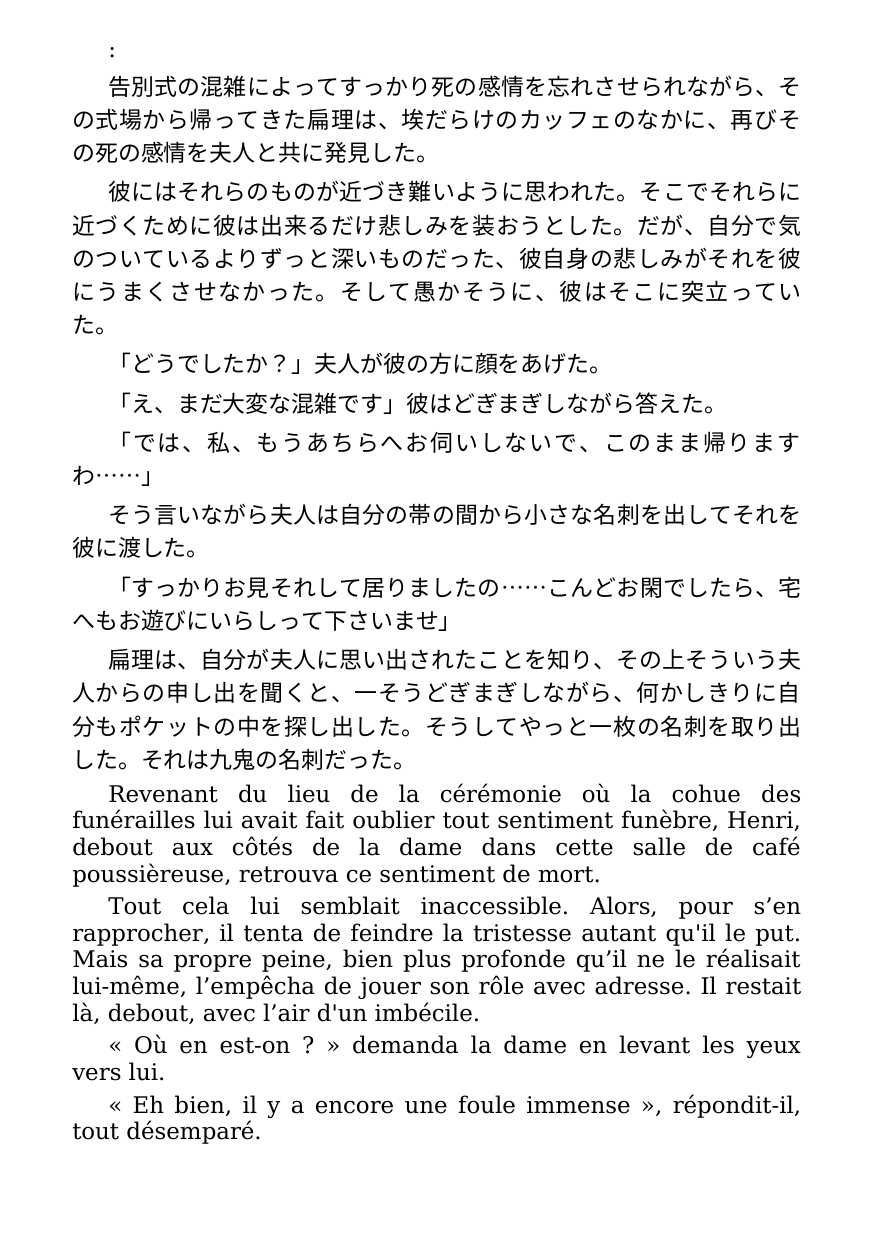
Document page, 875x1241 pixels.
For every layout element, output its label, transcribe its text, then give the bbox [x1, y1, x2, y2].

text 「どうでしたか？」夫人が彼の方に顔をあげた。 [72, 346, 802, 379]
text 「すっかりお見それして居りましたの……こんどお閑でしたら、宅へもお遊びにいらしって下さいませ」 [72, 569, 802, 636]
text 扁理は、自分が夫人に思い出されたことを知り、その上そういう夫人からの申し出を聞くと、一そうどぎまぎしながら、何かしきりに自分もポケットの中を探し出した。そうしてやっと一枚の名刺を取り出した。それは九鬼の名刺だった。 [72, 642, 802, 775]
text 告別式の混雑によってすっかり死の感情を忘れさせられながら、その式場から帰ってきた扁理は、埃だらけのカッフェのなかに、再びその死の感情を夫人と共に発見した。 [72, 69, 802, 168]
text Revenant du lieu de la cérémonie où la cohue des funérailles lui avait fait oublier tout sentiment funèbre, Henri, debout aux côtés de la dame dans cette salle de café poussièreuse, retrouva ce sentiment de mort. [72, 781, 802, 887]
text Tout cela lui semblait inaccessible. Alors, pour s’en rapprocher, il tenta de feindre la tristesse autant qu'il le put. Mais sa propre peine, bien plus profonde qu’il ne le réalisait lui-même, l’empêcha de jouer son rôle avec adresse. Il restait là, debout, avec l’air d'un imbécile. [72, 893, 802, 1027]
text 彼にはそれらのものが近づき難いように思われた。そこでそれらに近づくために彼は出来るだけ悲しみを装おうとした。だが、自分で気のついているよりずっと深いものだった、彼自身の悲しみがそれを彼にうまくさせなかった。そして愚かそうに、彼はそこに突立っていた。 [72, 174, 802, 340]
text 「では、私、もうあちらへお伺いしないで、このまま帰りますわ……」 [72, 425, 802, 491]
text 「え、まだ大変な混雑です」彼はどぎまぎしながら答えた。 [72, 386, 802, 419]
text そう言いながら夫人は自分の帯の間から小さな名刺を出してそれを彼に渡した。 [72, 497, 802, 563]
text « Eh bien, il y a encore une foule immense », répondit-il, tout désemparé. [72, 1092, 802, 1145]
text : [72, 36, 802, 63]
text « Où en est-on ? » demanda la dame en levant les yeux vers lui. [72, 1033, 802, 1086]
